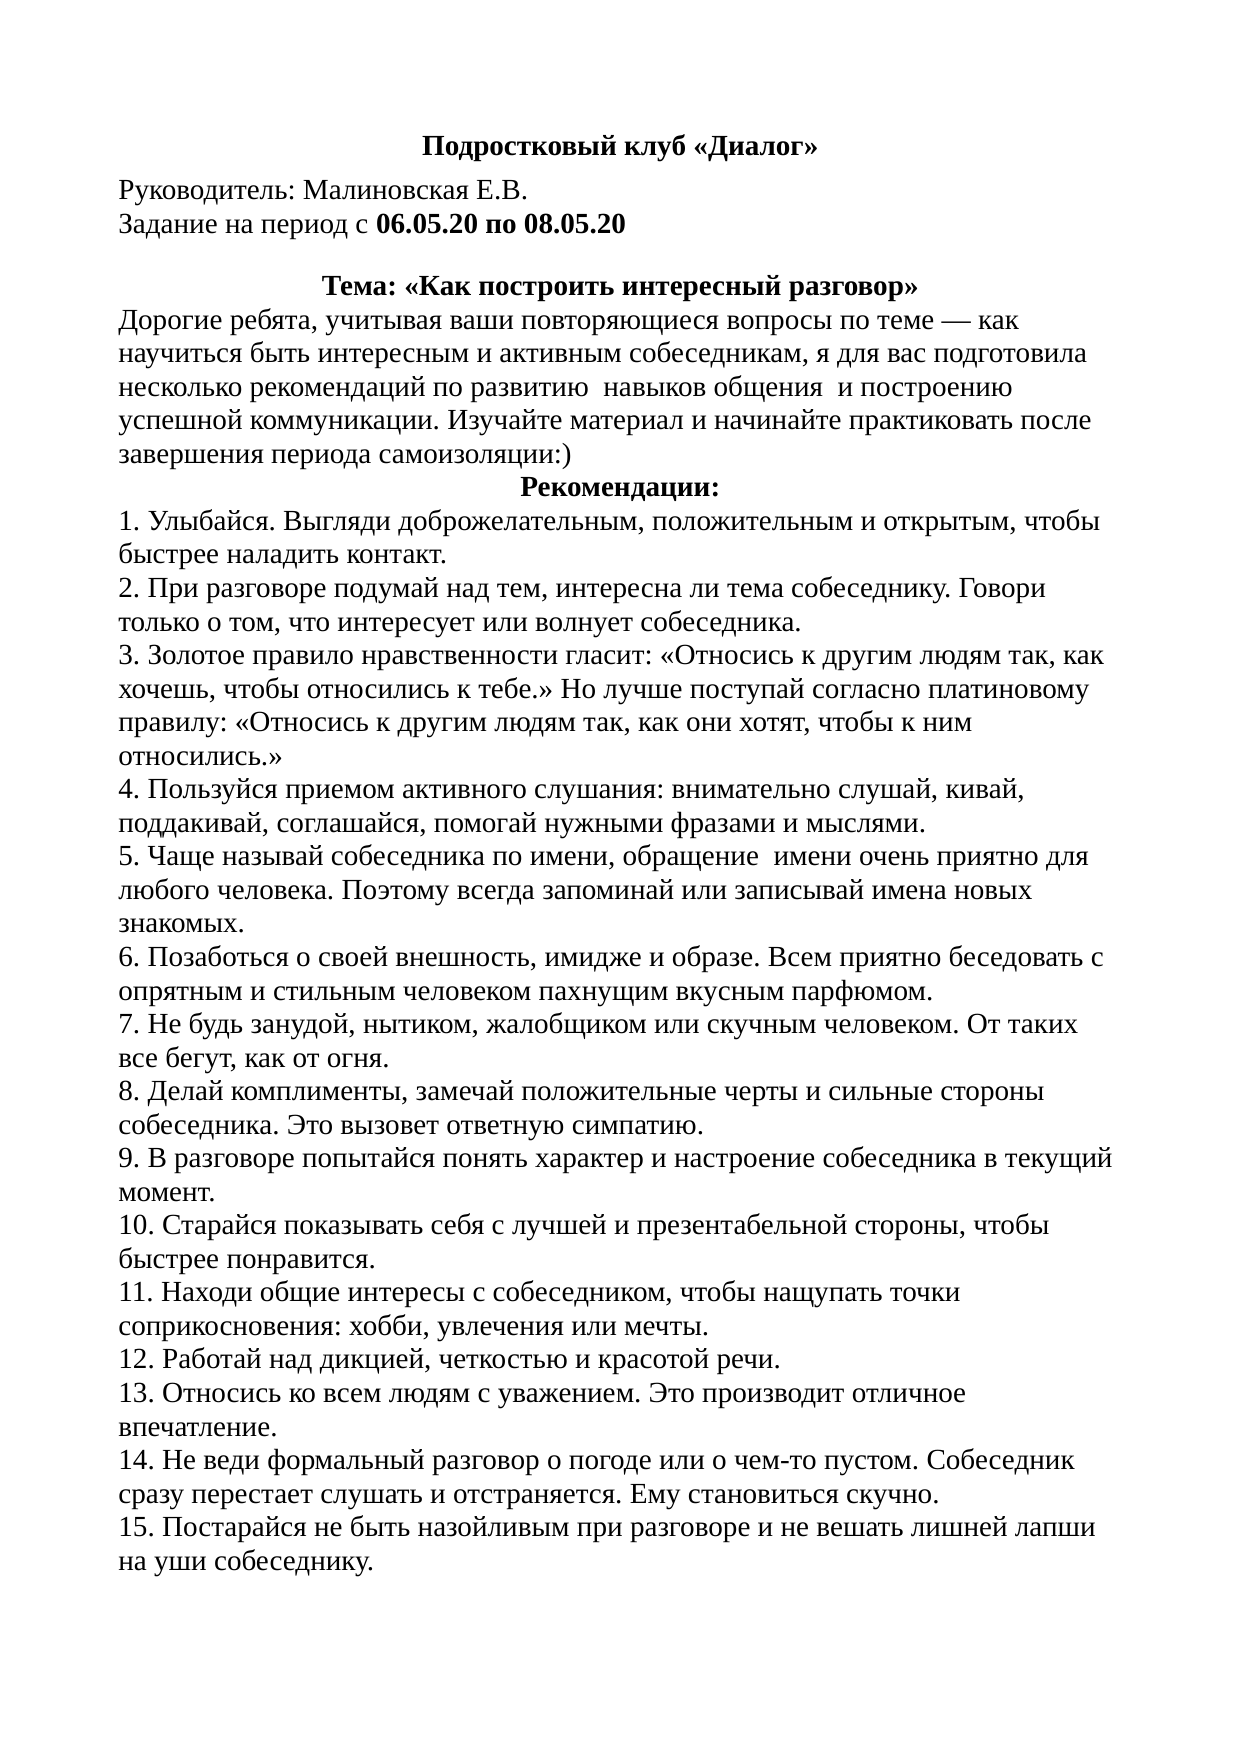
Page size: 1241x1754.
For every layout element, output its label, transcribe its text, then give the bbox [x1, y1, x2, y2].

subtitle Подростковый клуб «Диалог» [118, 128, 1122, 162]
text Тема: «Как построить интересный разговор» [118, 268, 1122, 302]
text 6. Позаботься о своей внешность, имидже и образе. Всем приятно беседовать с опрятным и стильным человеком пахнущим вкусным парфюмом. [118, 939, 1122, 1006]
subtitle Задание на период с 06.05.20 по 08.05.20 [118, 206, 1122, 239]
text 9. В разговоре попытайся понять характер и настроение собеседника в текущий момент. [118, 1140, 1122, 1207]
text 3. Золотое правило нравственности гласит: «Относись к другим людям так, как хочешь, чтобы относились к тебе.» Но лучше поступай согласно платиновому правилу: «Относись к другим людям так, как они хотят, чтобы к ним относились.» [118, 637, 1122, 771]
text 4. Пользуйся приемом активного слушания: внимательно слушай, кивай, поддакивай, соглашайся, помогай нужными фразами и мыслями. [118, 771, 1122, 838]
text 10. Старайся показывать себя с лучшей и презентабельной стороны, чтобы быстрее понравится. 11. Находи общие интересы с собеседником, чтобы нащупать точки соприкосновения: хобби, увлечения или мечты. [118, 1207, 1122, 1342]
subtitle Руководитель: Малиновская Е.В. [118, 172, 1122, 206]
text 2. При разговоре подумай над тем, интересна ли тема собеседнику. Говори только о том, что интересует или волнует собеседника. [118, 570, 1122, 637]
text Рекомендации: [118, 469, 1122, 503]
text 5. Чаще называй собеседника по имени, обращение имени очень приятно для любого человека. Поэтому всегда запоминай или записывай имена новых знакомых. [118, 838, 1122, 939]
text 8. Делай комплименты, замечай положительные черты и сильные стороны собеседника. Это вызовет ответную симпатию. [118, 1073, 1122, 1140]
text 12. Работай над дикцией, четкостью и красотой речи. [118, 1342, 1122, 1375]
text 1. Улыбайся. Выгляди доброжелательным, положительным и открытым, чтобы быстрее наладить контакт. [118, 503, 1122, 570]
text Дорогие ребята, учитывая ваши повторяющиеся вопросы по теме — как научиться быть интересным и активным собеседникам, я для вас подготовила несколько рекомендаций по развитию навыков общения и построению успешной коммуникации. Изучайте материал и начинайте практиковать после завершения периода самоизоляции:) [118, 302, 1122, 469]
text 14. Не веди формальный разговор о погоде или о чем-то пустом. Собеседник сразу перестает слушать и отстраняется. Ему становиться скучно. [118, 1442, 1122, 1509]
text 13. Относись ко всем людям с уважением. Это производит отличное впечатление. [118, 1375, 1122, 1442]
text 15. Постарайся не быть назойливым при разговоре и не вешать лишней лапши на уши собеседнику. [118, 1509, 1122, 1576]
text 7. Не будь занудой, нытиком, жалобщиком или скучным человеком. От таких все бегут, как от огня. [118, 1006, 1122, 1073]
